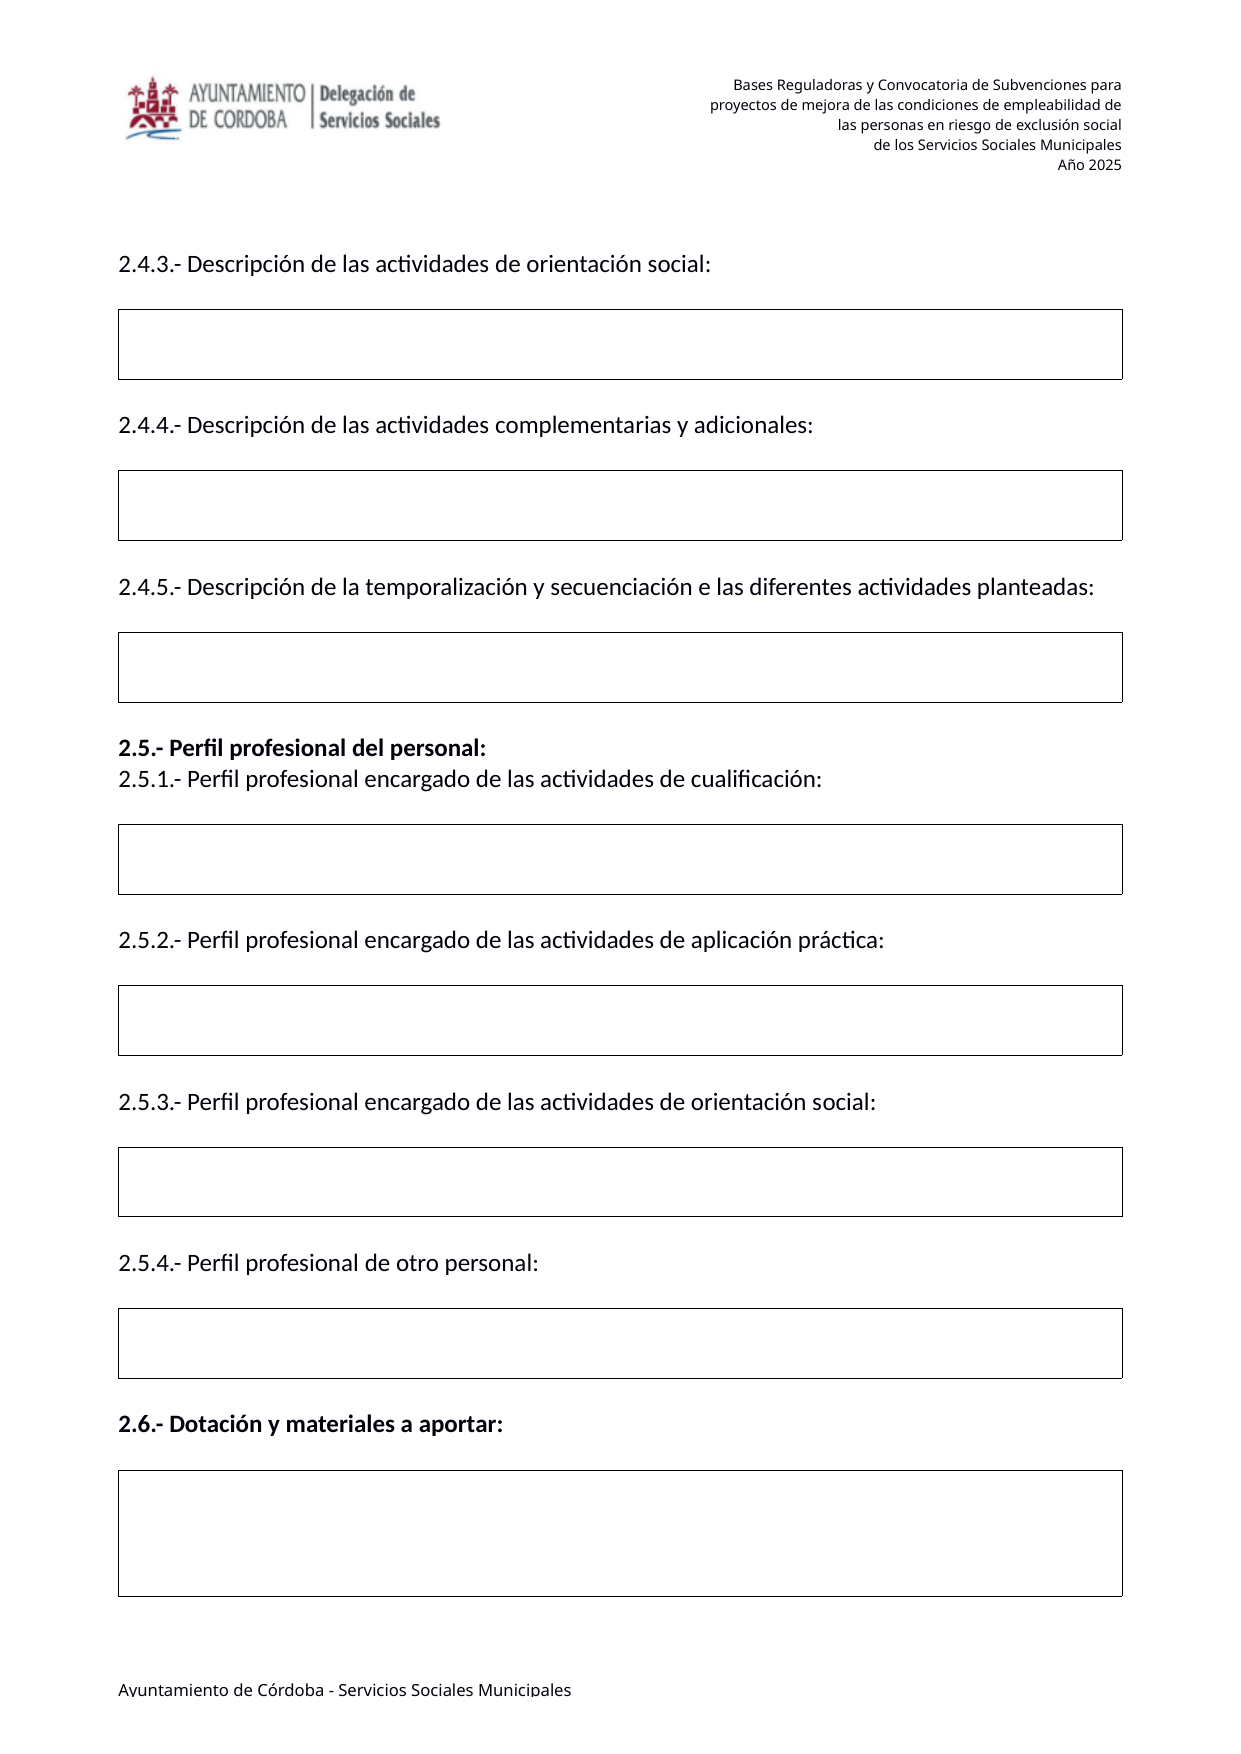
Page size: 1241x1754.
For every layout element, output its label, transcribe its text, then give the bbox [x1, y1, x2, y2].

table_header [119, 633, 1122, 702]
table_header [119, 310, 1122, 379]
picture [119, 65, 453, 150]
table_header [119, 471, 1122, 540]
text 2.6.- Dotación y materiales a aportar: [118, 1408, 1122, 1439]
table_header [119, 1148, 1122, 1216]
text 2.5.1.- Perfil profesional encargado de las actividades de cualificación: [118, 763, 1122, 793]
text 2.5.3.- Perfil profesional encargado de las actividades de orientación social: [118, 1086, 1122, 1116]
table_header [119, 986, 1122, 1055]
text 2.5.2.- Perfil profesional encargado de las actividades de aplicación práctica: [118, 924, 1122, 955]
table_header [119, 1309, 1122, 1378]
table_header [119, 1471, 1122, 1596]
text 2.4.5.- Descripción de la temporalización y secuenciación e las diferentes actividades planteadas: [118, 571, 1122, 601]
text 2.5.- Perfil profesional del personal: [118, 732, 1122, 763]
table_header [119, 825, 1122, 893]
text 2.5.4.- Perfil profesional de otro personal: [118, 1247, 1122, 1278]
text 2.4.4.- Descripción de las actividades complementarias y adicionales: [118, 409, 1122, 440]
text 2.4.3.- Descripción de las actividades de orientación social: [118, 248, 1122, 278]
